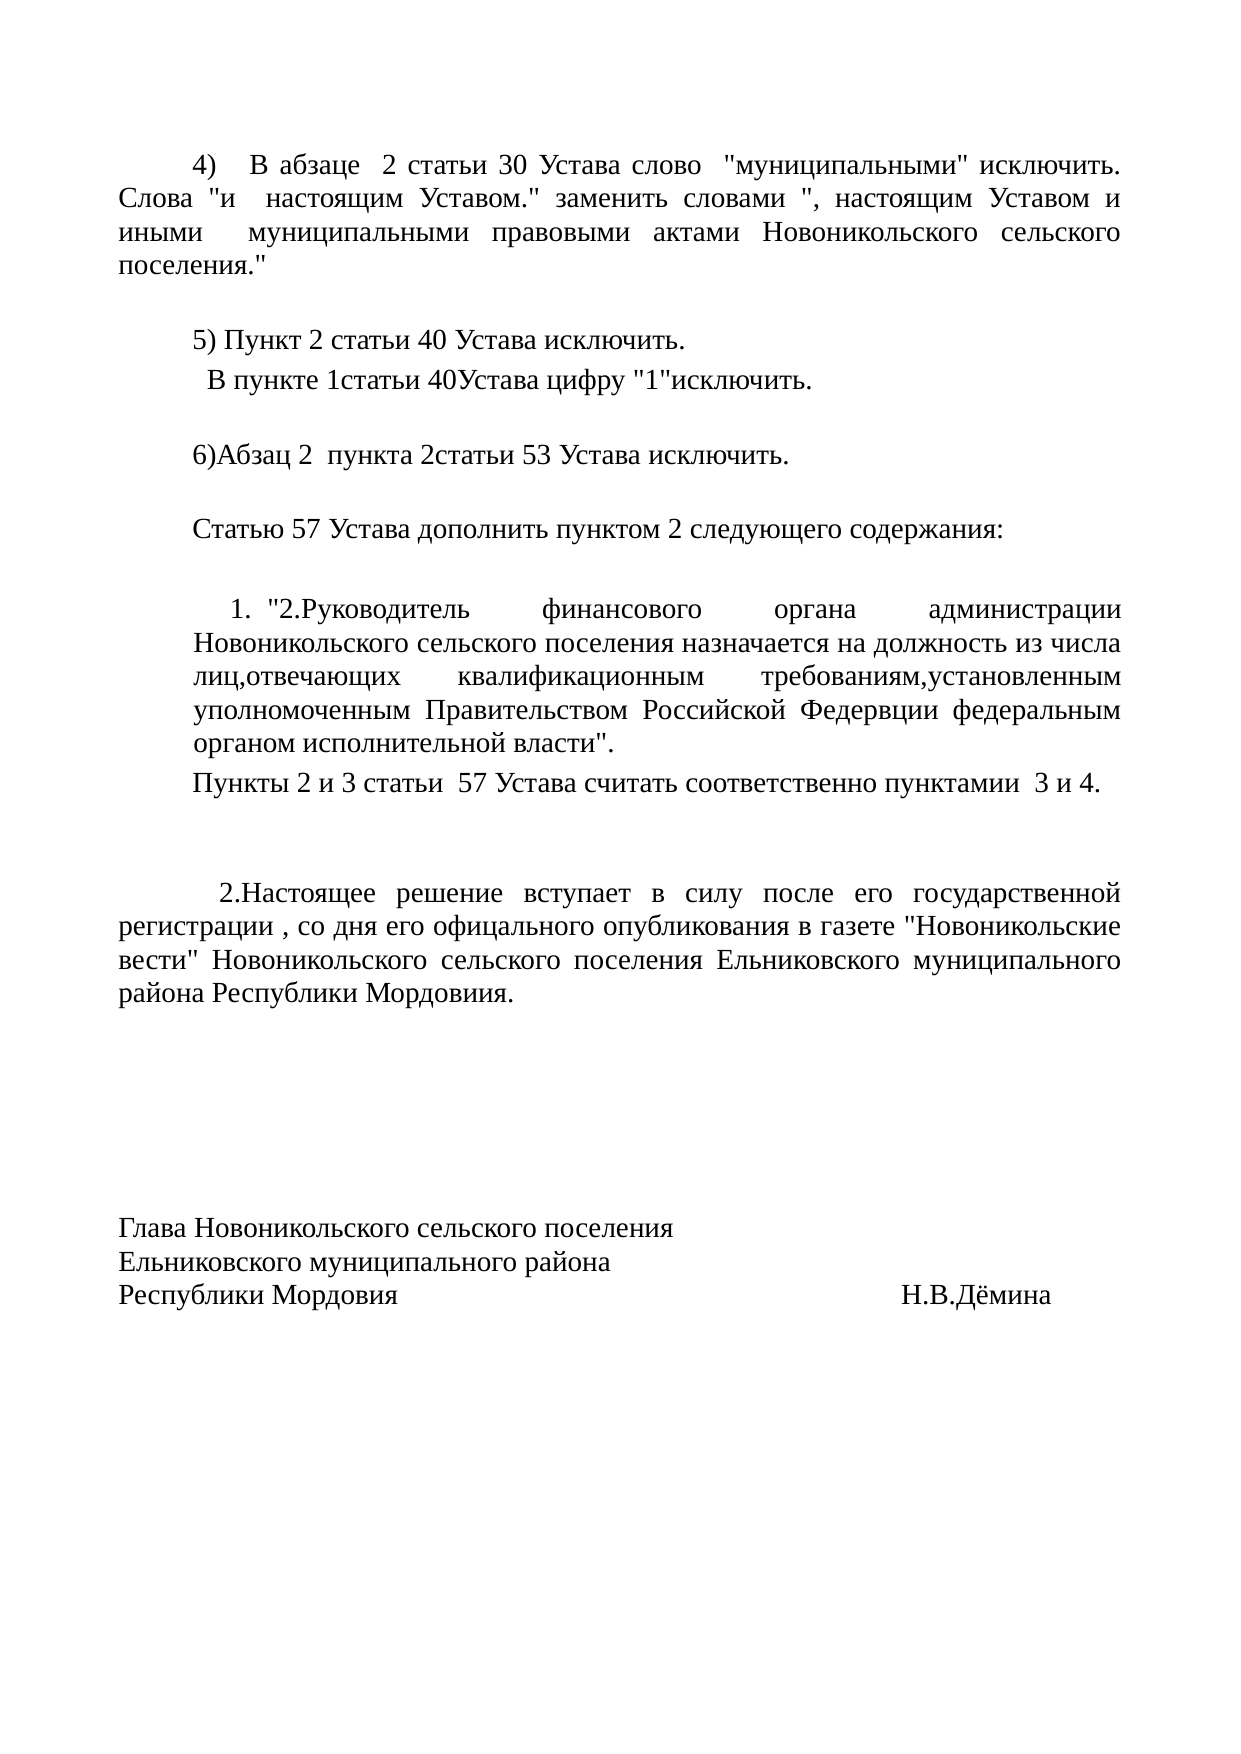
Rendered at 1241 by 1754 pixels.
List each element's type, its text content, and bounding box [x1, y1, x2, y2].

text Ельниковского муниципального района [118, 1244, 1122, 1277]
text 2.Настоящее решение вступает в силу после его государственной регистрации , со дня его офицального опубликования в газете "Новоникольские вести" Новоникольского сельского поселения Ельниковского муниципального района Республики Мордовиия. [118, 875, 1122, 1009]
text 5) Пункт 2 статьи 40 Устава исключить. [118, 322, 1122, 356]
text Глава Новоникольского сельского поселения [118, 1210, 1122, 1244]
text Пункты 2 и 3 статьи 57 Устава считать соответственно пунктамии 3 и 4. [118, 765, 1122, 799]
text В пункте 1статьи 40Устава цифру "1"исключить. [118, 362, 1122, 396]
text 4) В абзаце 2 статьи 30 Устава слово "муниципальными" исключить. Слова "и настоящим Уставом." заменить словами ", настоящим Уставом и иными муниципальными правовыми актами Новоникольского сельского поселения." [118, 147, 1122, 281]
text Статью 57 Устава дополнить пунктом 2 следующего содержания: [118, 512, 1122, 545]
text 6)Абзац 2 пункта 2статьи 53 Устава исключить. [118, 437, 1122, 470]
list "2.Руководитель финансового органа администрации Новоникольского сельского поселения назначается на должность из числа лиц,отвечающих квалификационным требованиям,установленным уполномоченным Правительством Российской Федервции федеральным органом исполнительной власти". [156, 591, 1122, 759]
text Республики Мордовия Н.В.Дёмина [118, 1277, 1122, 1311]
